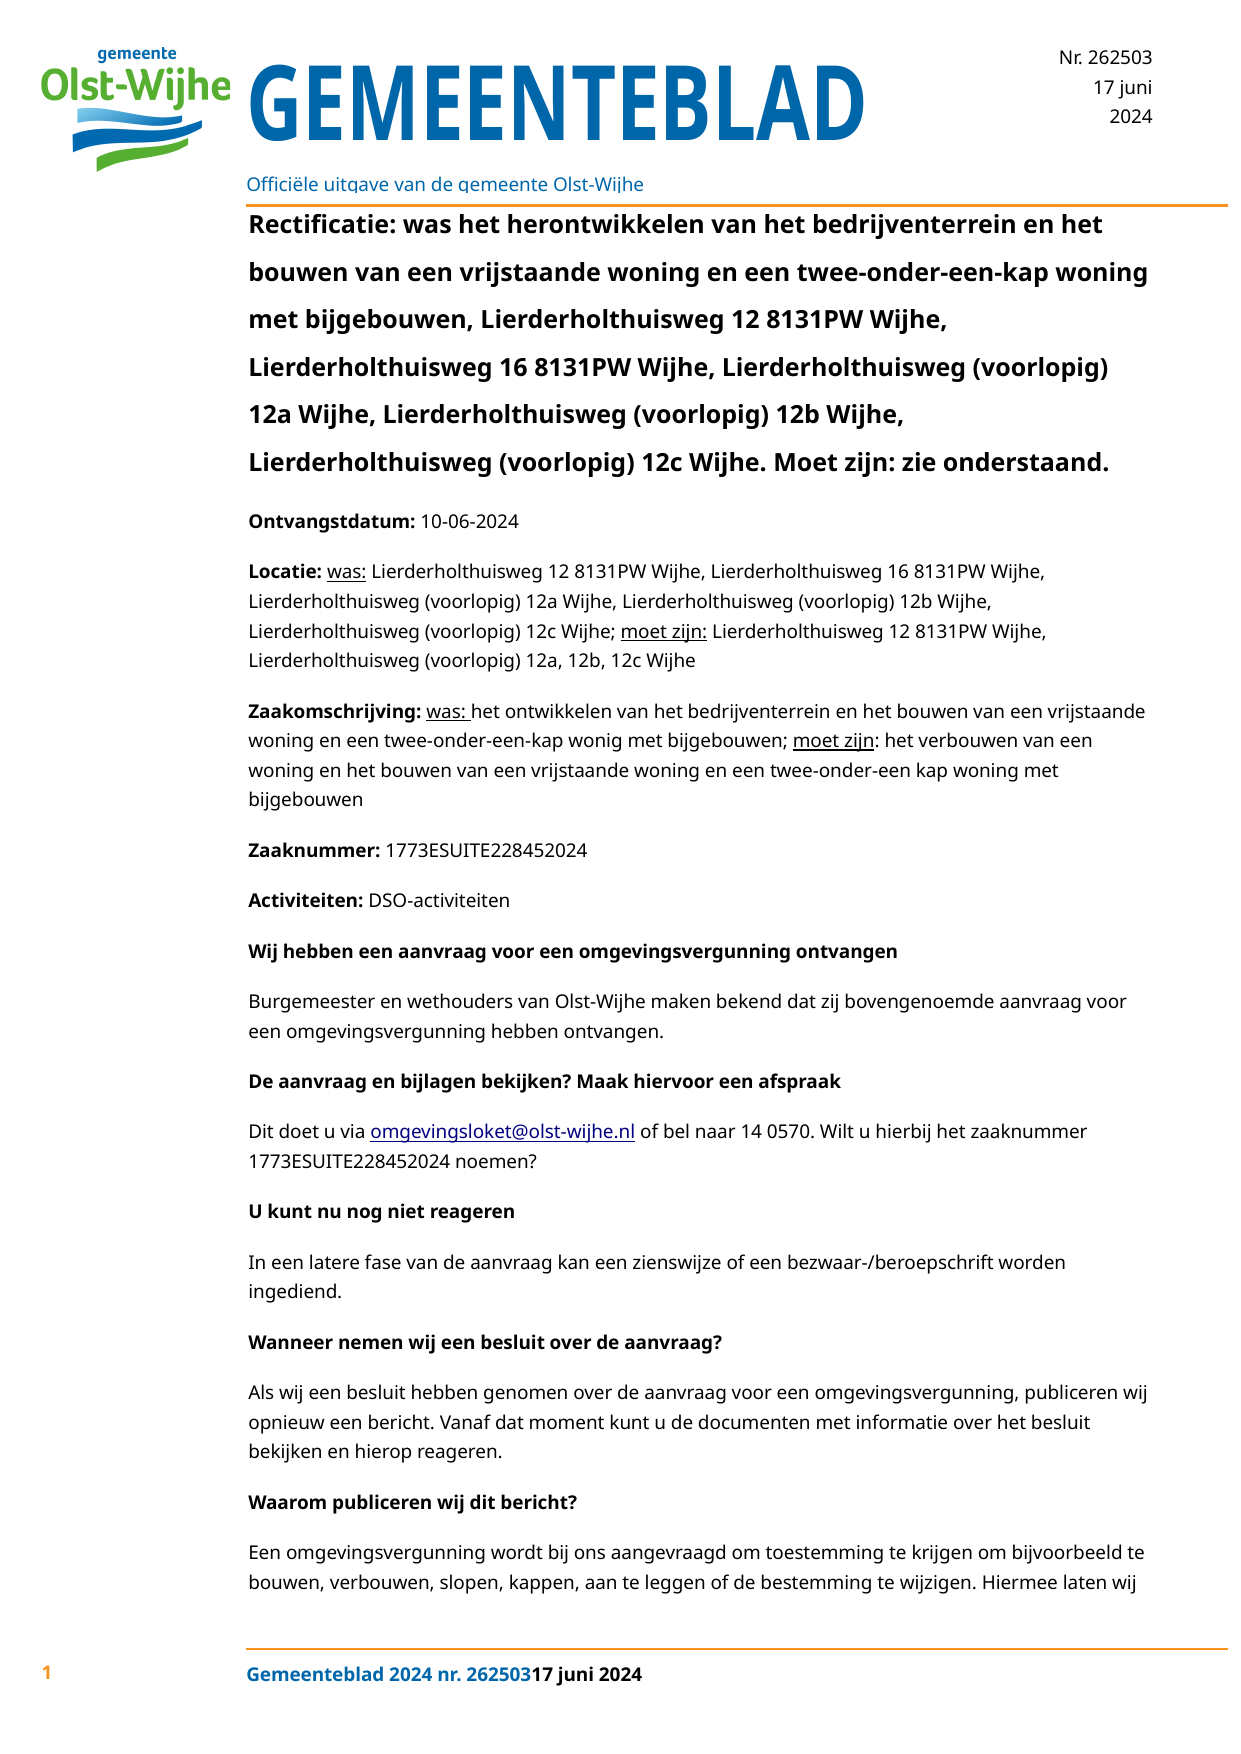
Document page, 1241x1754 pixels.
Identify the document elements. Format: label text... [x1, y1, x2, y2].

text Locatie: was: Lierderholthuisweg 12 8131PW Wijhe, Lierderholthuisweg 16 8131PW Wijhe, Lierderholthuisweg (voorlopig) 12a Wijhe, Lierderholthuisweg (voorlopig) 12b Wijhe, Lierderholthuisweg (voorlopig) 12c Wijhe; moet zijn: Lierderholthuisweg 12 8131PW Wijhe, Lierderholthuisweg (voorlopig) 12a, 12b, 12c Wijhe [248, 559, 1152, 673]
text Zaakomschrijving: was: het ontwikkelen van het bedrijventerrein en het bouwen van een vrijstaande woning en een twee-onder-een-kap wonig met bijgebouwen; moet zijn: het verbouwen van een woning en het bouwen van een vrijstaande woning en een twee-onder-een kap woning met bijgebouwen [248, 698, 1152, 812]
text Zaaknummer: 1773ESUITE228452024 [248, 837, 1152, 863]
text Als wij een besluit hebben genomen over de aanvraag voor een omgevingsvergunning, publiceren wij opnieuw een bericht. Vanaf dat moment kunt u de documenten met informatie over het besluit bekijken en hierop reageren. [248, 1379, 1152, 1464]
text In een latere fase van de aanvraag kan een zienswijze of een bezwaar-/beroepschrift worden ingediend. [248, 1249, 1152, 1304]
text Dit doet u via omgevingsloket@olst-wijhe.nl of bel naar 14 0570. Wilt u hierbij het zaaknummer 1773ESUITE228452024 noemen? [248, 1119, 1152, 1174]
text Wij hebben een aanvraag voor een omgevingsvergunning ontvangen [248, 938, 1152, 964]
text Wanneer nemen wij een besluit over de aanvraag? [248, 1329, 1152, 1355]
text Ontvangstdatum: 10-06-2024 [248, 508, 1152, 534]
text U kunt nu nog niet reageren [248, 1199, 1152, 1224]
text Burgemeester en wethouders van Olst-Wijhe maken bekend dat zij bovengenoemde aanvraag voor een omgevingsvergunning hebben ontvangen. [248, 988, 1152, 1044]
text Waarom publiceren wij dit bericht? [248, 1489, 1152, 1515]
text De aanvraag en bijlagen bekijken? Maak hiervoor een afspraak [248, 1068, 1152, 1094]
text Een omgevingsvergunning wordt bij ons aangevraagd om toestemming te krijgen om bijvoorbeeld te bouwen, verbouwen, slopen, kappen, aan te leggen of de bestemming te wijzigen. Hiermee laten wij [248, 1539, 1152, 1595]
picture [41, 47, 231, 172]
text Rectificatie: was het herontwikkelen van het bedrijventerrein en het bouwen van een vrijstaande woning en een twee-onder-een-kap woning met bijgebouwen, Lierderholthuisweg 12 8131PW Wijhe, Lierderholthuisweg 16 8131PW Wijhe, Lierderholthuisweg (voorlopig) 12a Wijhe, Lierderholthuisweg (voorlopig) 12b Wijhe, Lierderholthuisweg (voorlopig) 12c Wijhe. Moet zijn: zie onderstaand. [248, 207, 1152, 479]
text Activiteiten: DSO-activiteiten [248, 887, 1152, 913]
